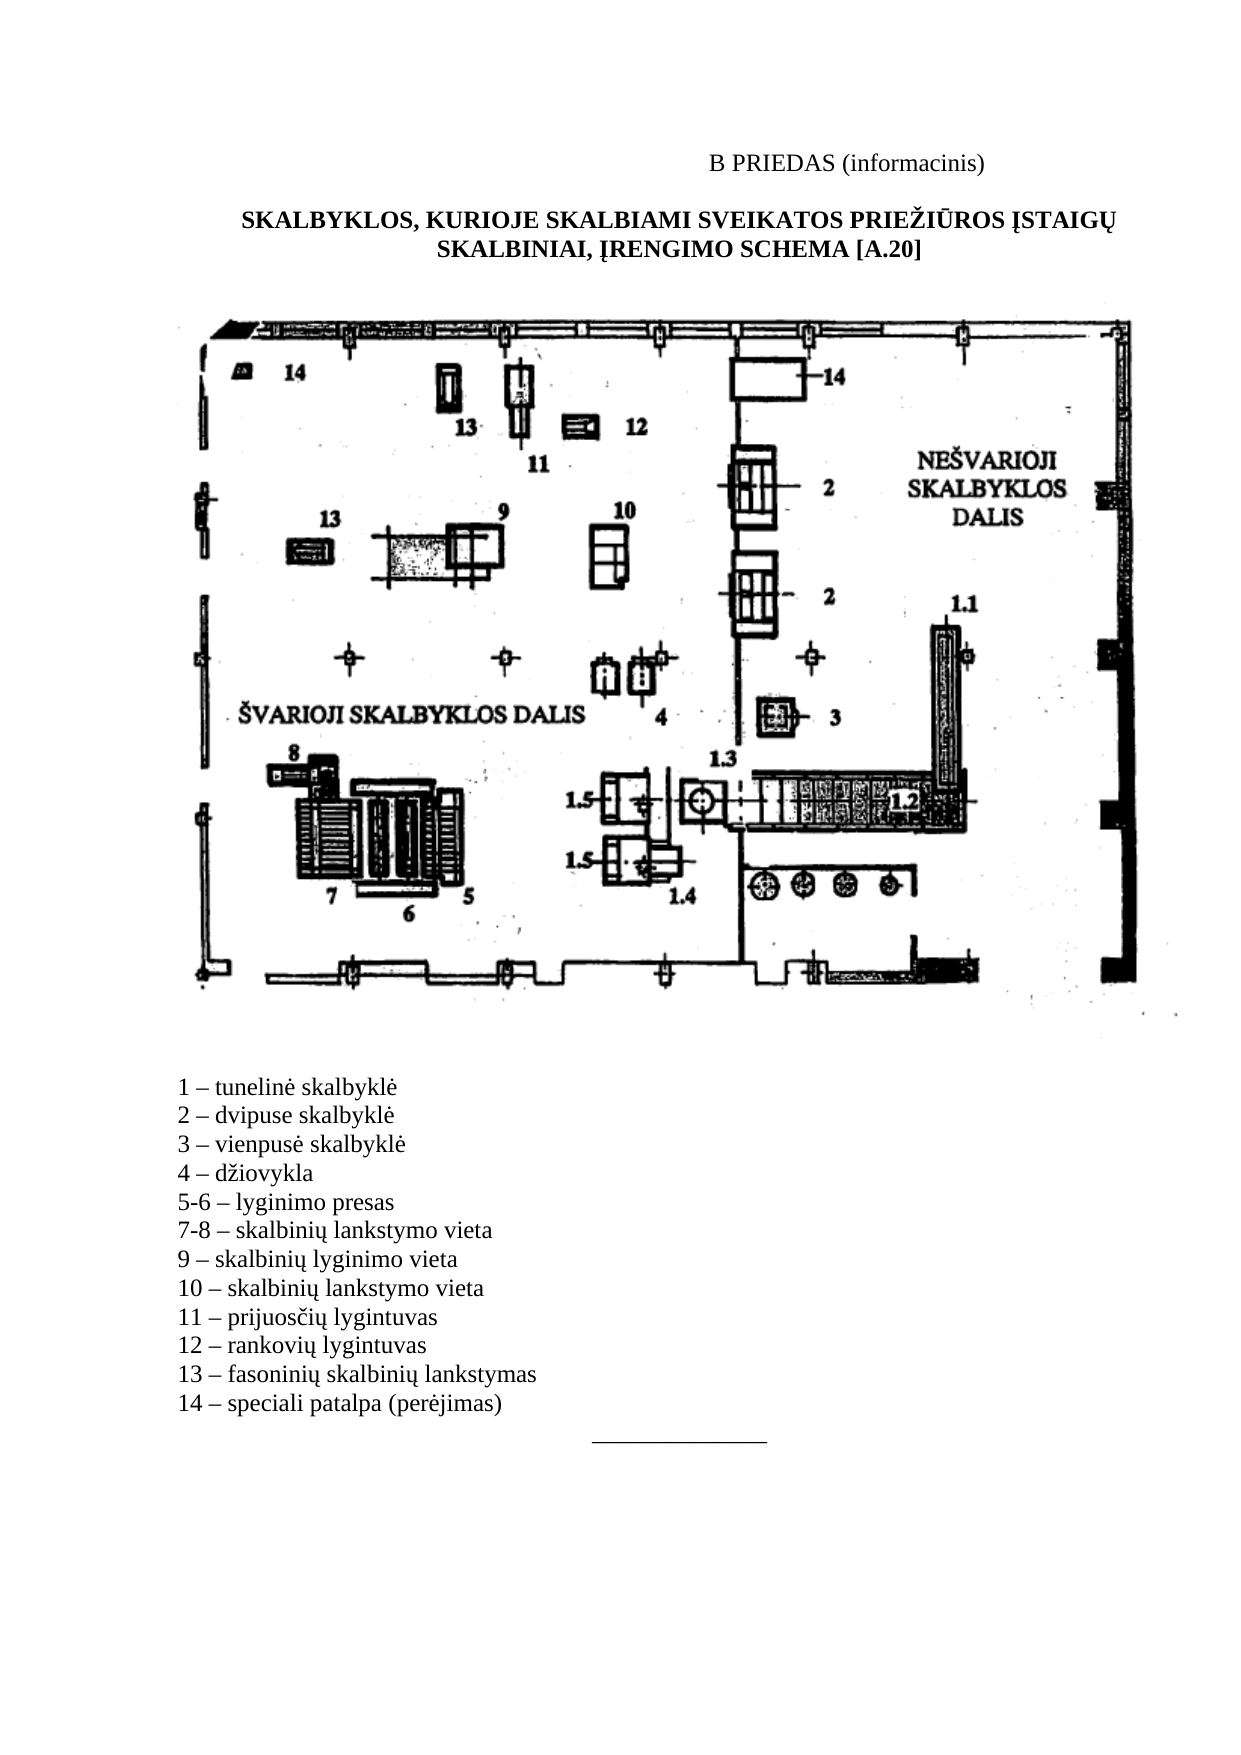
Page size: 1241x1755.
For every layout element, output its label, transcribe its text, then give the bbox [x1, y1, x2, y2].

text B PRIEDAS (informacinis) [177, 148, 1181, 176]
text 10 – skalbinių lankstymo vieta [177, 1273, 1181, 1302]
text 3 – vienpusė skalbyklė [177, 1129, 1181, 1158]
text 14 – speciali patalpa (perėjimas) [177, 1388, 1181, 1417]
text 7-8 – skalbinių lankstymo vieta [177, 1215, 1181, 1244]
text SKALBYKLOS, KURIOJE SKALBIAMI SVEIKATOS PRIEŽIŪROS ĮSTAIGŲ SKALBINIAI, ĮRENGIMO SCHEMA [A.20] [177, 205, 1181, 263]
text 9 – skalbinių lyginimo vieta [177, 1244, 1181, 1273]
text 12 – rankovių lygintuvas [177, 1330, 1181, 1359]
text 5-6 – lyginimo presas [177, 1187, 1181, 1215]
text ______________ [177, 1417, 1181, 1445]
text 11 – prijuosčių lygintuvas [177, 1302, 1181, 1330]
text 1 – tunelinė skalbyklė [177, 1072, 1181, 1100]
text 4 – džiovykla [177, 1158, 1181, 1187]
text 2 – dvipuse skalbyklė [177, 1100, 1181, 1129]
text 13 – fasoninių skalbinių lankstymas [177, 1359, 1181, 1388]
